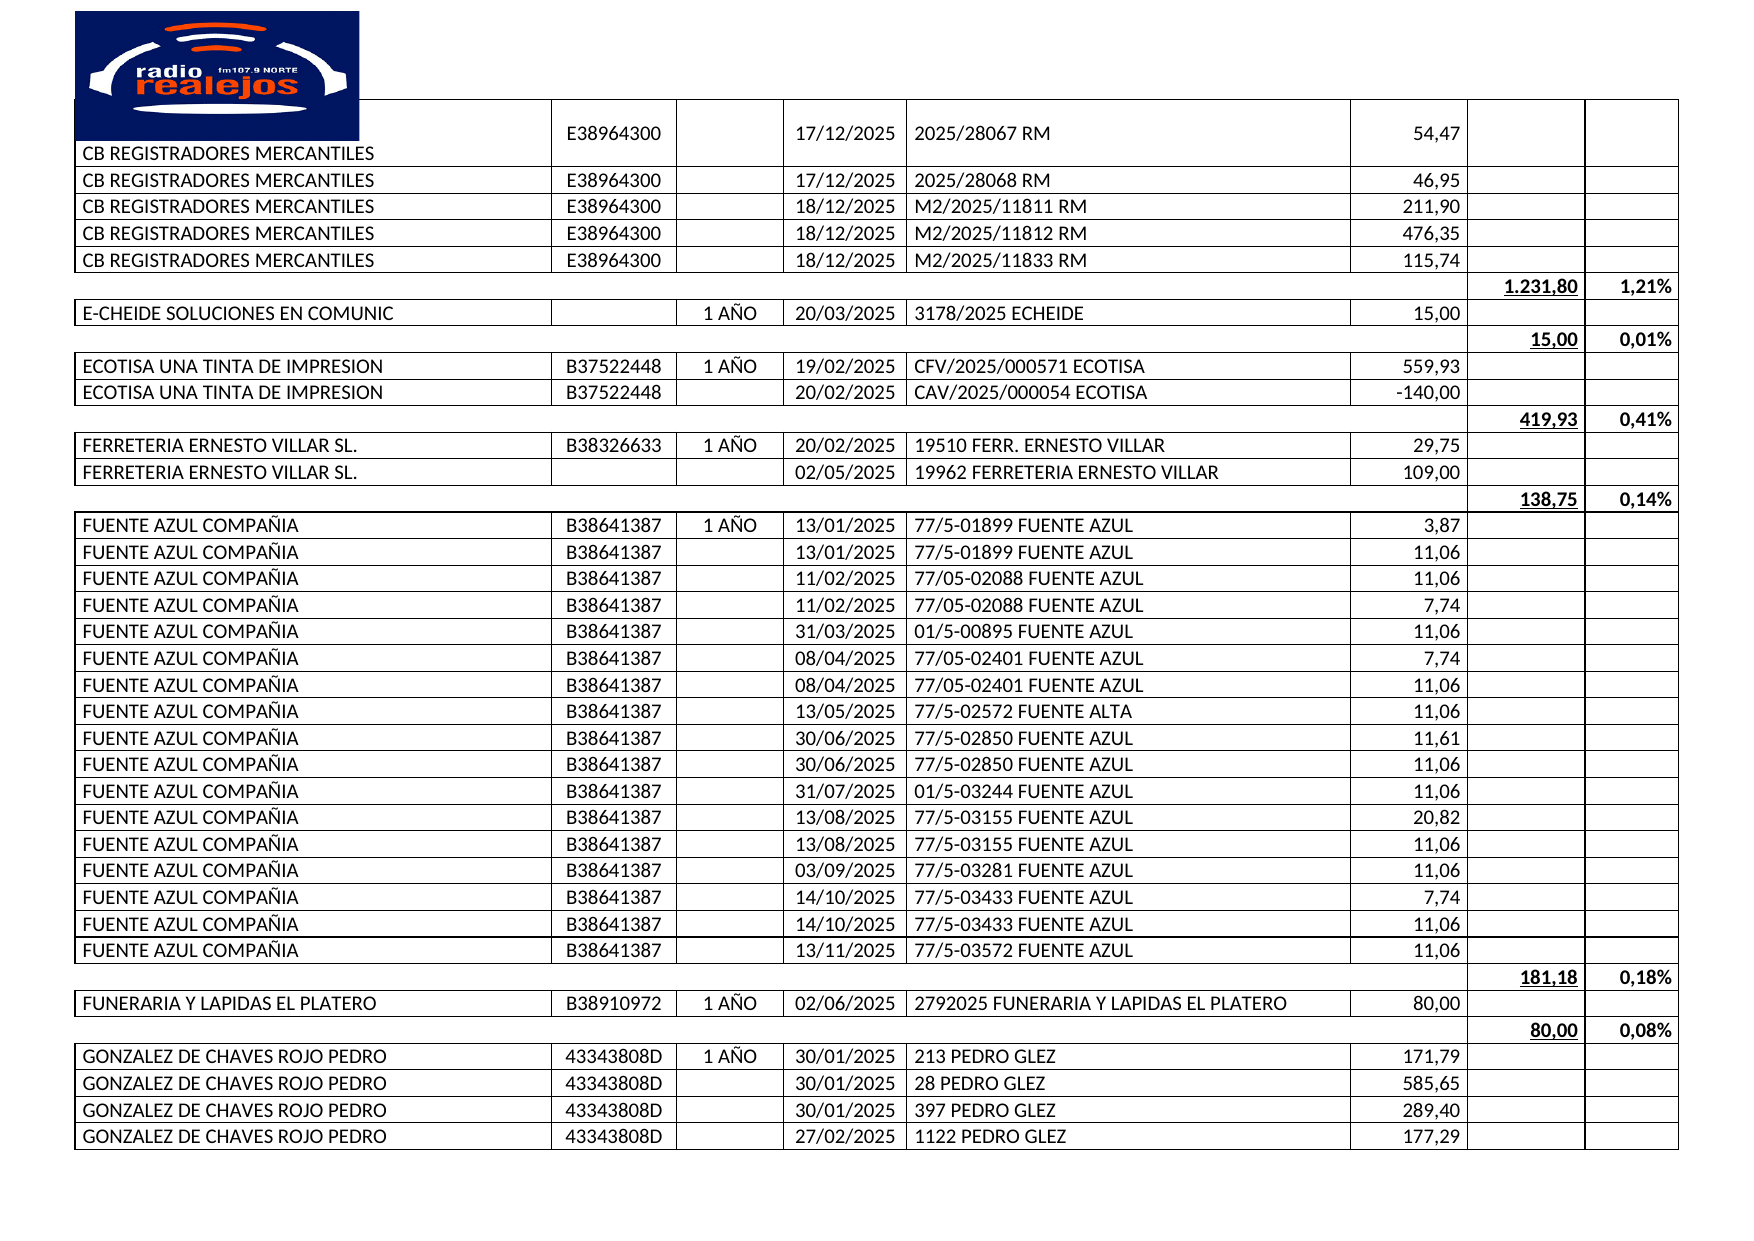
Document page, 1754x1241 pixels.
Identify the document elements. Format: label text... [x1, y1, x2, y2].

table_cell [1586, 353, 1678, 378]
table_cell 30/06/2025 [784, 725, 906, 750]
table_cell [1586, 805, 1678, 830]
table_cell 1 AÑO [677, 513, 783, 538]
table_cell [1468, 645, 1584, 671]
table_cell FUENTE AZUL COMPAÑIA [76, 884, 551, 910]
table_cell GONZALEZ DE CHAVES ROJO PEDRO [76, 1123, 551, 1149]
table_cell ECOTISA UNA TINTA DE IMPRESION [76, 380, 551, 405]
table_cell [1586, 1097, 1678, 1122]
table_cell [551, 964, 676, 989]
table_cell [1586, 698, 1678, 724]
table_cell [1350, 273, 1467, 299]
table_cell E38964300 [552, 220, 676, 246]
table_cell B38641387 [552, 645, 676, 671]
table_cell E38964300 [552, 100, 676, 166]
table_cell [677, 619, 783, 644]
table_cell 20/02/2025 [784, 433, 906, 458]
table_cell [1586, 884, 1678, 910]
table_cell 11,06 [1351, 698, 1467, 724]
table_cell [784, 964, 907, 989]
table_cell 211,90 [1351, 194, 1467, 219]
table_cell FUENTE AZUL COMPAÑIA [76, 672, 551, 697]
table_cell [784, 326, 907, 352]
table_cell 30/01/2025 [784, 1097, 906, 1122]
table_cell [677, 778, 783, 803]
table_cell 77/05-02088 FUENTE AZUL [907, 566, 1350, 591]
table_cell 476,35 [1351, 220, 1467, 246]
table_cell [1468, 698, 1584, 724]
table_cell E38964300 [552, 194, 676, 219]
table_cell CAV/2025/000054 ECOTISA [907, 380, 1350, 405]
table_cell [1468, 884, 1584, 910]
table_cell [677, 1123, 783, 1149]
table_cell [677, 858, 783, 883]
table_cell [677, 725, 783, 750]
table_cell CB REGISTRADORES MERCANTILES [76, 247, 551, 272]
table_cell 20/02/2025 [784, 380, 906, 405]
table_cell [677, 911, 783, 936]
table_cell 2792025 FUNERARIA Y LAPIDAS EL PLATERO [907, 991, 1350, 1016]
table_cell 77/5-03281 FUENTE AZUL [907, 858, 1350, 883]
table_cell 43343808D [552, 1097, 676, 1122]
table_cell 29,75 [1351, 433, 1467, 458]
table_cell 11,06 [1351, 751, 1467, 777]
table_cell [677, 459, 783, 485]
table_cell FUENTE AZUL COMPAÑIA [76, 725, 551, 750]
table_cell 13/01/2025 [784, 513, 906, 538]
table_cell [1586, 592, 1678, 618]
table_cell [1586, 778, 1678, 803]
table_cell [1586, 619, 1678, 644]
table_cell [677, 751, 783, 777]
table_cell 2025/28067 RM [907, 100, 1350, 166]
table_cell [1468, 911, 1584, 936]
table_cell [676, 964, 784, 989]
table_cell [1586, 725, 1678, 750]
table_cell [784, 1017, 907, 1043]
table_cell 14/10/2025 [784, 911, 906, 936]
table_cell 77/5-02850 FUENTE AZUL [907, 725, 1350, 750]
table_cell [1468, 619, 1584, 644]
table_cell [1586, 433, 1678, 458]
table_cell FUENTE AZUL COMPAÑIA [76, 539, 551, 564]
table_cell [1586, 300, 1678, 325]
table_cell [677, 247, 783, 272]
table_cell [1350, 486, 1467, 511]
table_cell 0,08% [1586, 1017, 1678, 1043]
table_cell 115,74 [1351, 247, 1467, 272]
table_cell FUENTE AZUL COMPAÑIA [76, 698, 551, 724]
table_cell GONZALEZ DE CHAVES ROJO PEDRO [76, 1097, 551, 1122]
table_cell 15,00 [1351, 300, 1467, 325]
table_cell 19962 FERRETERIA ERNESTO VILLAR [907, 459, 1350, 485]
table_cell [1468, 433, 1584, 458]
table_cell [1586, 858, 1678, 883]
table_cell [75, 406, 551, 432]
table_cell 18/12/2025 [784, 194, 906, 219]
table_cell 46,95 [1351, 167, 1467, 193]
table_cell [1468, 380, 1584, 405]
table_cell [677, 539, 783, 564]
table_cell [1586, 167, 1678, 193]
table_cell B38641387 [552, 805, 676, 830]
table_cell 11,06 [1351, 566, 1467, 591]
table_cell [677, 100, 783, 166]
table_cell [907, 406, 1350, 432]
table_cell 31/03/2025 [784, 619, 906, 644]
table_cell [1586, 1123, 1678, 1149]
table_cell 13/08/2025 [784, 831, 906, 857]
table_cell [677, 1097, 783, 1122]
table_cell 559,93 [1351, 353, 1467, 378]
table_cell [1468, 778, 1584, 803]
table_cell [75, 1017, 551, 1043]
table_cell [1586, 459, 1678, 485]
table_cell B37522448 [552, 353, 676, 378]
table_cell 11,06 [1351, 672, 1467, 697]
table_cell B38641387 [552, 592, 676, 618]
table_cell 18/12/2025 [784, 220, 906, 246]
table_cell B37522448 [552, 380, 676, 405]
table_cell [677, 805, 783, 830]
table_cell [1586, 247, 1678, 272]
table_cell [1586, 911, 1678, 936]
table_cell FUNERARIA Y LAPIDAS EL PLATERO [76, 991, 551, 1016]
table_cell 1 AÑO [677, 1044, 783, 1069]
table_cell B38641387 [552, 884, 676, 910]
table_cell [1586, 991, 1678, 1016]
table_cell GONZALEZ DE CHAVES ROJO PEDRO [76, 1070, 551, 1096]
table_cell [1586, 380, 1678, 405]
table_cell 11,06 [1351, 778, 1467, 803]
table_cell FUENTE AZUL COMPAÑIA [76, 645, 551, 671]
table_cell 397 PEDRO GLEZ [907, 1097, 1350, 1122]
table_cell [1468, 725, 1584, 750]
table_cell 77/5-03155 FUENTE AZUL [907, 805, 1350, 830]
table_cell [1468, 991, 1584, 1016]
table_cell 419,93 [1468, 406, 1584, 432]
table_cell 13/11/2025 [784, 938, 906, 963]
table_cell 11,06 [1351, 831, 1467, 857]
table_cell 77/5-03155 FUENTE AZUL [907, 831, 1350, 857]
table_cell 7,74 [1351, 645, 1467, 671]
table_cell 13/05/2025 [784, 698, 906, 724]
table_cell 0,41% [1586, 406, 1678, 432]
table_cell M2/2025/11811 RM [907, 194, 1350, 219]
table_cell [1468, 751, 1584, 777]
table_cell M2/2025/11812 RM [907, 220, 1350, 246]
table_cell [551, 486, 676, 511]
table_cell 171,79 [1351, 1044, 1467, 1069]
table_cell 1,21% [1586, 273, 1678, 299]
table_cell [1468, 938, 1584, 963]
table_cell [1586, 539, 1678, 564]
table_cell E38964300 [552, 247, 676, 272]
table_cell 11,06 [1351, 619, 1467, 644]
table_cell FUENTE AZUL COMPAÑIA [76, 805, 551, 830]
table_cell [677, 884, 783, 910]
table_cell 0,01% [1586, 326, 1678, 352]
table_cell B38641387 [552, 831, 676, 857]
table_cell FUENTE AZUL COMPAÑIA [76, 831, 551, 857]
table_cell 15,00 [1468, 326, 1584, 352]
table_cell M2/2025/11833 RM [907, 247, 1350, 272]
table_cell 43343808D [552, 1070, 676, 1096]
table_cell 43343808D [552, 1044, 676, 1069]
table_cell [1468, 1044, 1584, 1069]
table_cell 13/01/2025 [784, 539, 906, 564]
table_cell 77/5-01899 FUENTE AZUL [907, 513, 1350, 538]
table_cell [907, 273, 1350, 299]
table_cell 11,06 [1351, 911, 1467, 936]
table_cell [676, 406, 784, 432]
table_cell 30/01/2025 [784, 1044, 906, 1069]
table_cell [1468, 672, 1584, 697]
table_cell B38641387 [552, 751, 676, 777]
table_cell [676, 1017, 784, 1043]
table_cell FUENTE AZUL COMPAÑIA [76, 566, 551, 591]
table_cell CFV/2025/000571 ECOTISA [907, 353, 1350, 378]
table_cell [1468, 1097, 1584, 1122]
table_cell [784, 486, 907, 511]
table_cell 17/12/2025 [784, 167, 906, 193]
table_cell 30/01/2025 [784, 1070, 906, 1096]
table_cell [1468, 459, 1584, 485]
table_cell [677, 220, 783, 246]
table_cell B38910972 [552, 991, 676, 1016]
table_cell [75, 486, 551, 511]
table_cell 289,40 [1351, 1097, 1467, 1122]
table_cell [1468, 167, 1584, 193]
table_cell 19/02/2025 [784, 353, 906, 378]
table_cell [677, 167, 783, 193]
table_cell 1 AÑO [677, 353, 783, 378]
table_cell FERRETERIA ERNESTO VILLAR SL. [76, 459, 551, 485]
table_cell 11,61 [1351, 725, 1467, 750]
table_cell GONZALEZ DE CHAVES ROJO PEDRO [76, 1044, 551, 1069]
table_cell FUENTE AZUL COMPAÑIA [76, 619, 551, 644]
table_cell 11,06 [1351, 858, 1467, 883]
table_cell 80,00 [1351, 991, 1467, 1016]
table_cell [1468, 1070, 1584, 1096]
table_cell 0,18% [1586, 964, 1678, 989]
table_cell E-CHEIDE SOLUCIONES EN COMUNIC [76, 300, 551, 325]
table_cell [1468, 592, 1584, 618]
table_cell 2025/28068 RM [907, 167, 1350, 193]
table_cell B38641387 [552, 778, 676, 803]
table_cell 43343808D [552, 1123, 676, 1149]
table_cell 109,00 [1351, 459, 1467, 485]
table_cell [677, 592, 783, 618]
table_cell 11/02/2025 [784, 566, 906, 591]
table_cell 177,29 [1351, 1123, 1467, 1149]
table_cell [1586, 220, 1678, 246]
table_cell B38641387 [552, 619, 676, 644]
table_cell [75, 326, 551, 352]
table_cell B38326633 [552, 433, 676, 458]
table_cell [1468, 539, 1584, 564]
table_cell [1586, 513, 1678, 538]
table_cell 77/5-01899 FUENTE AZUL [907, 539, 1350, 564]
table_cell FUENTE AZUL COMPAÑIA [76, 592, 551, 618]
table_cell FERRETERIA ERNESTO VILLAR SL. [76, 433, 551, 458]
table_cell [676, 273, 784, 299]
table_cell [784, 273, 907, 299]
table_cell 19510 FERR. ERNESTO VILLAR [907, 433, 1350, 458]
table_cell 02/05/2025 [784, 459, 906, 485]
table_cell B38641387 [552, 513, 676, 538]
table_cell [1468, 100, 1584, 166]
table_cell [677, 566, 783, 591]
table_cell [75, 964, 551, 989]
table_cell 77/5-03433 FUENTE AZUL [907, 884, 1350, 910]
table_cell [1468, 831, 1584, 857]
table_cell [1586, 194, 1678, 219]
table_cell 28 PEDRO GLEZ [907, 1070, 1350, 1096]
table_cell 3178/2025 ECHEIDE [907, 300, 1350, 325]
table_cell [677, 831, 783, 857]
table_cell [677, 672, 783, 697]
table_cell [75, 273, 551, 299]
table_cell [1468, 300, 1584, 325]
table_cell 11/02/2025 [784, 592, 906, 618]
table_cell [677, 698, 783, 724]
table_cell ECOTISA UNA TINTA DE IMPRESION [76, 353, 551, 378]
table_cell B38641387 [552, 566, 676, 591]
table_cell [1586, 645, 1678, 671]
table_cell FUENTE AZUL COMPAÑIA [76, 778, 551, 803]
table_cell 3,87 [1351, 513, 1467, 538]
table_cell 30/06/2025 [784, 751, 906, 777]
table_cell [1468, 353, 1584, 378]
table_cell 77/5-03572 FUENTE AZUL [907, 938, 1350, 963]
table_cell B38641387 [552, 911, 676, 936]
table_cell [907, 326, 1350, 352]
table_cell [551, 273, 676, 299]
table_cell [551, 1017, 676, 1043]
table_cell [676, 326, 784, 352]
table_cell 213 PEDRO GLEZ [907, 1044, 1350, 1069]
table_cell 18/12/2025 [784, 247, 906, 272]
table_cell B38641387 [552, 858, 676, 883]
table_cell 08/04/2025 [784, 672, 906, 697]
table_cell [1468, 805, 1584, 830]
table_cell [907, 964, 1350, 989]
table_cell 20,82 [1351, 805, 1467, 830]
table_cell 77/05-02401 FUENTE AZUL [907, 645, 1350, 671]
table_cell [677, 1070, 783, 1096]
table_cell CB REGISTRADORES MERCANTILES [76, 194, 551, 219]
table_cell [1586, 566, 1678, 591]
table_cell [552, 459, 676, 485]
table_cell [1468, 513, 1584, 538]
table_cell [1350, 1017, 1467, 1043]
table_cell [551, 406, 676, 432]
table_cell [907, 1017, 1350, 1043]
table_cell [677, 380, 783, 405]
table_cell 77/5-02572 FUENTE ALTA [907, 698, 1350, 724]
table_cell 31/07/2025 [784, 778, 906, 803]
table_cell [551, 326, 676, 352]
table_cell 1 AÑO [677, 300, 783, 325]
table_cell 80,00 [1468, 1017, 1584, 1043]
table_cell FUENTE AZUL COMPAÑIA [76, 513, 551, 538]
table_cell [1468, 1123, 1584, 1149]
table_cell B38641387 [552, 539, 676, 564]
table_cell [1350, 326, 1467, 352]
table_cell 7,74 [1351, 884, 1467, 910]
table_cell 17/12/2025 [784, 100, 906, 166]
table_cell CB REGISTRADORES MERCANTILES [76, 100, 551, 166]
table_cell [907, 486, 1350, 511]
table_cell [1586, 938, 1678, 963]
table_cell B38641387 [552, 698, 676, 724]
table_cell 0,14% [1586, 486, 1678, 511]
table_cell [1586, 1044, 1678, 1069]
table_cell 181,18 [1468, 964, 1584, 989]
table_cell -140,00 [1351, 380, 1467, 405]
table_cell [784, 406, 907, 432]
table_cell FUENTE AZUL COMPAÑIA [76, 938, 551, 963]
table_cell [677, 645, 783, 671]
table_cell FUENTE AZUL COMPAÑIA [76, 858, 551, 883]
table_cell [1586, 751, 1678, 777]
table_cell 54,47 [1351, 100, 1467, 166]
table_cell [1468, 566, 1584, 591]
table_cell [1586, 1070, 1678, 1096]
table_cell CB REGISTRADORES MERCANTILES [76, 167, 551, 193]
table_cell 01/5-00895 FUENTE AZUL [907, 619, 1350, 644]
table_cell 03/09/2025 [784, 858, 906, 883]
table_cell FUENTE AZUL COMPAÑIA [76, 751, 551, 777]
table_cell 1122 PEDRO GLEZ [907, 1123, 1350, 1149]
table_cell 77/5-03433 FUENTE AZUL [907, 911, 1350, 936]
table_cell [677, 194, 783, 219]
table_cell 77/5-02850 FUENTE AZUL [907, 751, 1350, 777]
table_cell 01/5-03244 FUENTE AZUL [907, 778, 1350, 803]
table_cell 11,06 [1351, 938, 1467, 963]
table_cell B38641387 [552, 672, 676, 697]
table_cell E38964300 [552, 167, 676, 193]
table_cell 14/10/2025 [784, 884, 906, 910]
table_cell 1 AÑO [677, 433, 783, 458]
table_cell B38641387 [552, 938, 676, 963]
table_cell 11,06 [1351, 539, 1467, 564]
table_cell [1586, 100, 1678, 166]
table_cell [1350, 964, 1467, 989]
table_cell 77/05-02401 FUENTE AZUL [907, 672, 1350, 697]
table_cell CB REGISTRADORES MERCANTILES [76, 220, 551, 246]
table_cell 13/08/2025 [784, 805, 906, 830]
table_cell 27/02/2025 [784, 1123, 906, 1149]
table_cell 138,75 [1468, 486, 1584, 511]
table_cell [1586, 831, 1678, 857]
table_cell 1 AÑO [677, 991, 783, 1016]
table_cell [1468, 194, 1584, 219]
table_cell 20/03/2025 [784, 300, 906, 325]
table_cell [1468, 858, 1584, 883]
table_cell 7,74 [1351, 592, 1467, 618]
table_cell B38641387 [552, 725, 676, 750]
table_cell [1350, 406, 1467, 432]
table_cell 08/04/2025 [784, 645, 906, 671]
table_cell [676, 486, 784, 511]
table_cell 585,65 [1351, 1070, 1467, 1096]
table_cell FUENTE AZUL COMPAÑIA [76, 911, 551, 936]
table_cell [1586, 672, 1678, 697]
table_cell [1468, 247, 1584, 272]
table_cell 1.231,80 [1468, 273, 1584, 299]
table_cell 77/05-02088 FUENTE AZUL [907, 592, 1350, 618]
table_cell [1468, 220, 1584, 246]
table_cell 02/06/2025 [784, 991, 906, 1016]
table_cell [677, 938, 783, 963]
table_cell [552, 300, 676, 325]
